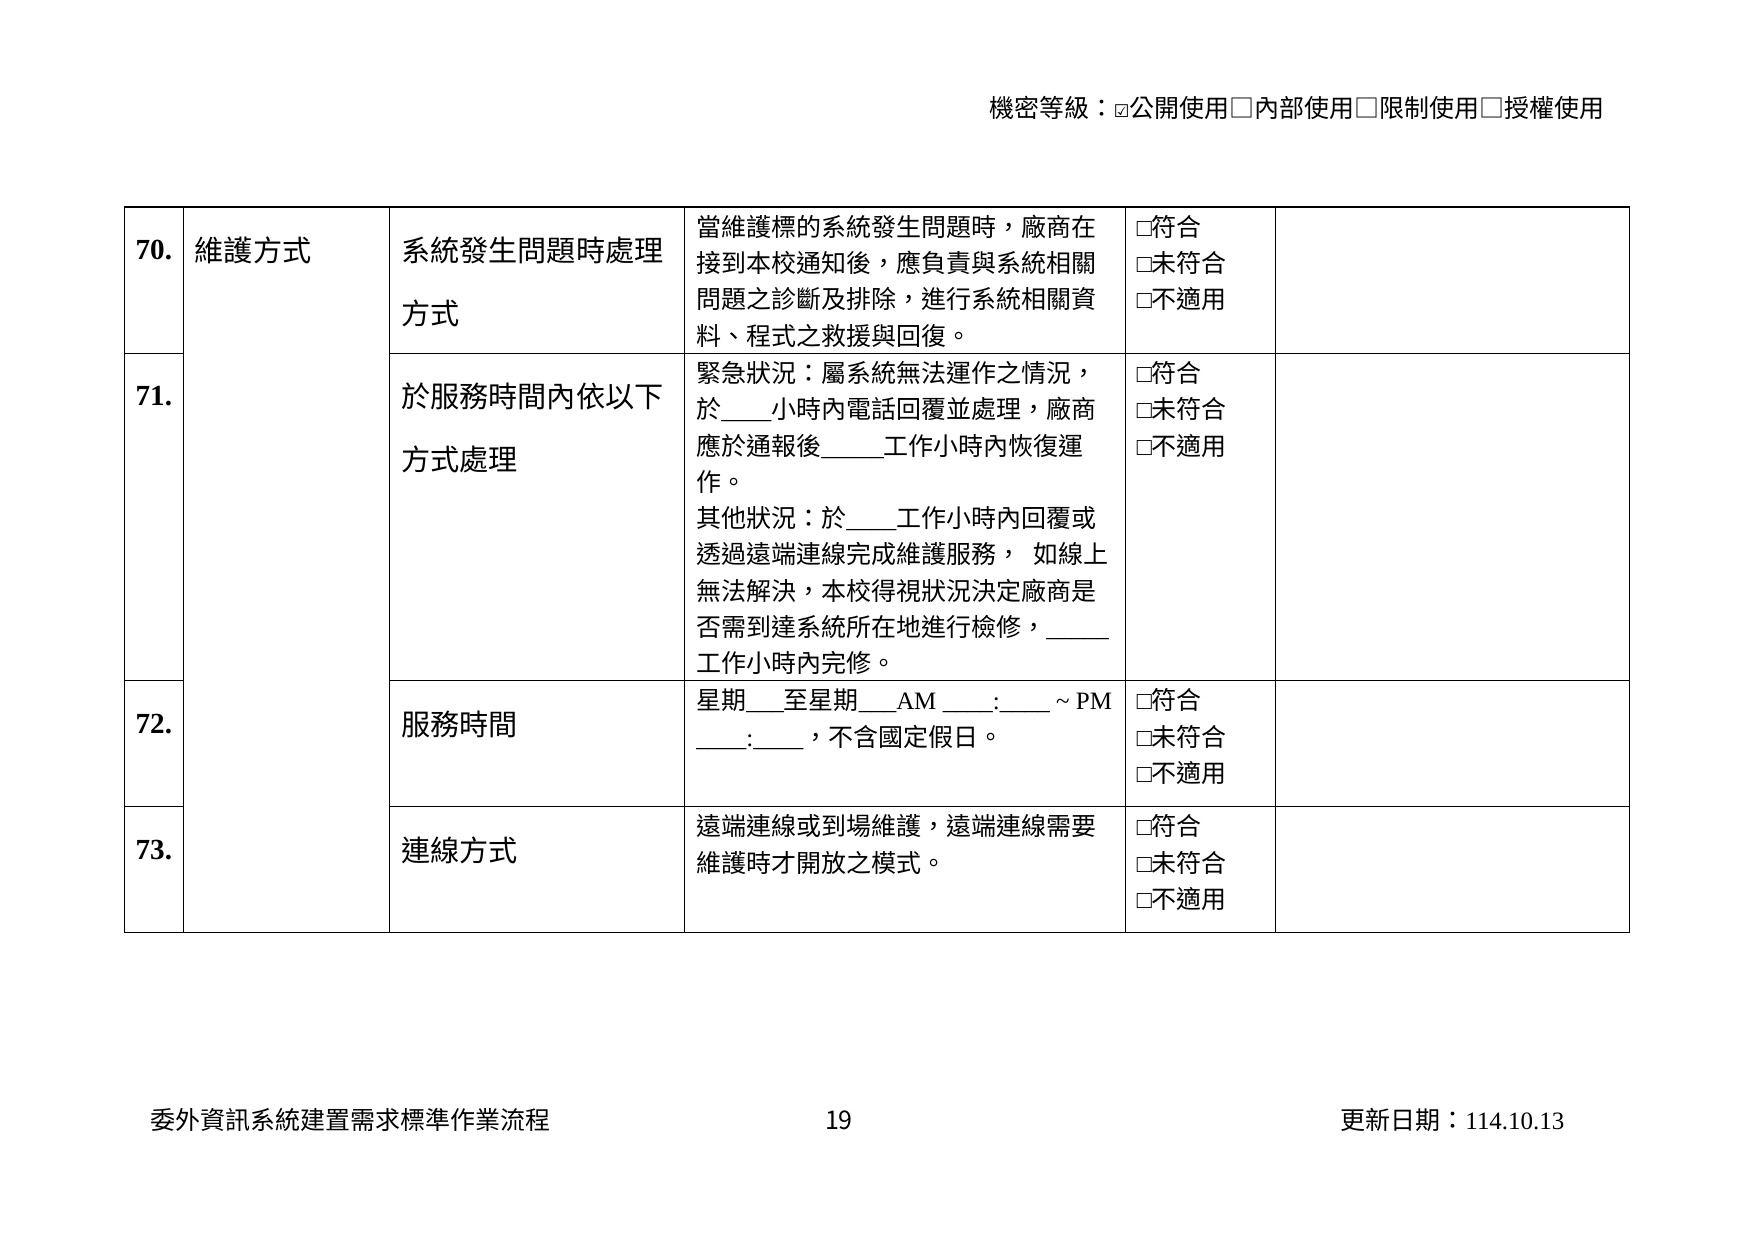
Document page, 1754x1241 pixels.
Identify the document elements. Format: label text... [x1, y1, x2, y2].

table_header [1276, 208, 1629, 352]
table_cell [125, 354, 183, 680]
table_cell [1276, 807, 1629, 932]
table_cell 星期___至星期___AM ____:____ ~ PM ____:____，不含國定假日。 [685, 681, 1125, 806]
table_cell □符合 □未符合 □不適用 [1126, 681, 1275, 806]
table_cell □符合 □未符合 □不適用 [1126, 807, 1275, 932]
table_header 當維護標的系統發生問題時，廠商在接到本校通知後，應負責與系統相關問題之診斷及排除，進行系統相關資料、程式之救援與回復。 [685, 208, 1125, 352]
table_header [125, 208, 183, 352]
table_cell [125, 807, 183, 932]
table_cell [125, 681, 183, 806]
table_header □符合 □未符合 □不適用 [1126, 208, 1275, 352]
table_header 維護方式 [184, 208, 389, 932]
table_cell [1276, 354, 1629, 680]
table_cell 於服務時間內依以下方式處理 [390, 354, 684, 680]
table_cell 緊急狀況：屬系統無法運作之情況，於____小時內電話回覆並處理，廠商應於通報後_____工作小時內恢復運作。 其他狀況：於____工作小時內回覆或透過遠端連線完成維護服務， 如線上無法解決，本校得視狀況決定廠商是否需到達系統所在地進行檢修，_____工作小時內完修。 [685, 354, 1125, 680]
table_header 系統發生問題時處理方式 [390, 208, 684, 352]
table_cell 服務時間 [390, 681, 684, 806]
table_cell [1276, 681, 1629, 806]
table_cell 連線方式 [390, 807, 684, 932]
table_cell □符合 □未符合 □不適用 [1126, 354, 1275, 680]
table_cell 遠端連線或到場維護，遠端連線需要維護時才開放之模式。 [685, 807, 1125, 932]
